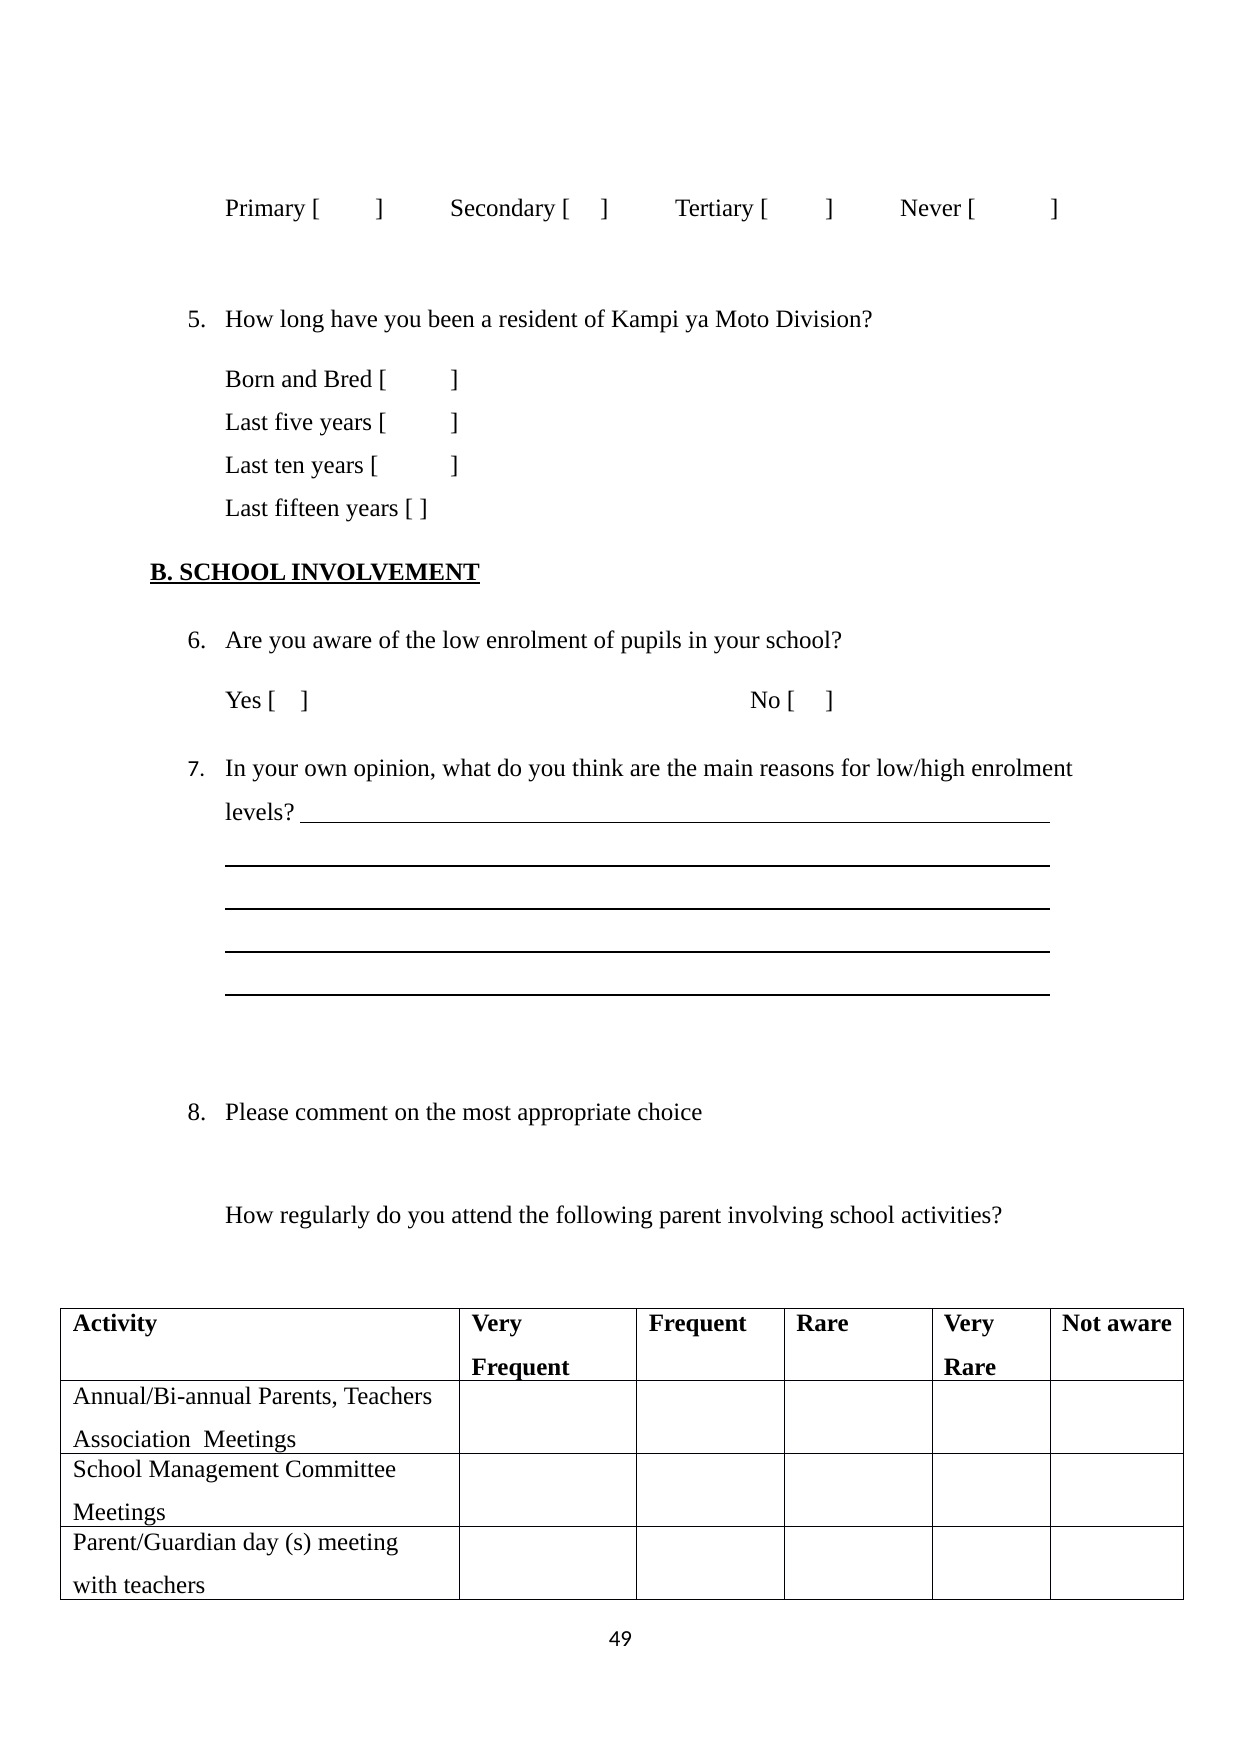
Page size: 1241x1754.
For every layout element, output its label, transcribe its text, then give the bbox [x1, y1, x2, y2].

list Are you aware of the low enrolment of pupils in your school? [187, 626, 1090, 654]
table_cell [1051, 1454, 1183, 1526]
table_cell [460, 1527, 636, 1599]
table_cell Annual/Bi-annual Parents, Teachers Association Meetings [61, 1381, 459, 1453]
table_header Very Rare [933, 1309, 1050, 1380]
table_cell [460, 1454, 636, 1526]
list Please comment on the most appropriate choice [187, 1097, 1090, 1126]
table_header Activity [61, 1309, 459, 1380]
table_cell School Management Committee Meetings [61, 1454, 459, 1526]
table_cell [1051, 1527, 1183, 1599]
table_cell [933, 1454, 1050, 1526]
list Last fifteen years [ ] [225, 493, 1090, 522]
table_header Rare [785, 1309, 932, 1380]
table_cell Parent/Guardian day (s) meeting with teachers [61, 1527, 459, 1599]
list Born and Bred [ ] [225, 364, 1090, 393]
table_header Frequent [637, 1309, 784, 1380]
table_cell [637, 1454, 784, 1526]
table_cell [785, 1527, 932, 1599]
table_cell [933, 1527, 1050, 1599]
list How regularly do you attend the following parent involving school activities? [225, 1200, 1090, 1229]
table_cell [637, 1527, 784, 1599]
list Last five years [ ] [225, 407, 1090, 436]
list Last ten years [ ] [225, 450, 1090, 479]
table_header Not aware [1051, 1309, 1183, 1380]
list Primary [ ] Secondary [ ] Tertiary [ ] Never [ ] [225, 193, 1090, 222]
list How long have you been a resident of Kampi ya Moto Division? [187, 304, 1090, 333]
text B. SCHOOL INVOLVEMENT [150, 557, 1090, 586]
table_cell [637, 1381, 784, 1453]
table_cell [1051, 1381, 1183, 1453]
table_cell [785, 1454, 932, 1526]
table_cell [460, 1381, 636, 1453]
text Yes [ ] No [ ] [150, 685, 1090, 714]
table_header Very Frequent [460, 1309, 636, 1380]
table_cell [933, 1381, 1050, 1453]
table_cell [785, 1381, 932, 1453]
list In your own opinion, what do you think are the main reasons for low/high enrolment levels? [187, 753, 1090, 998]
